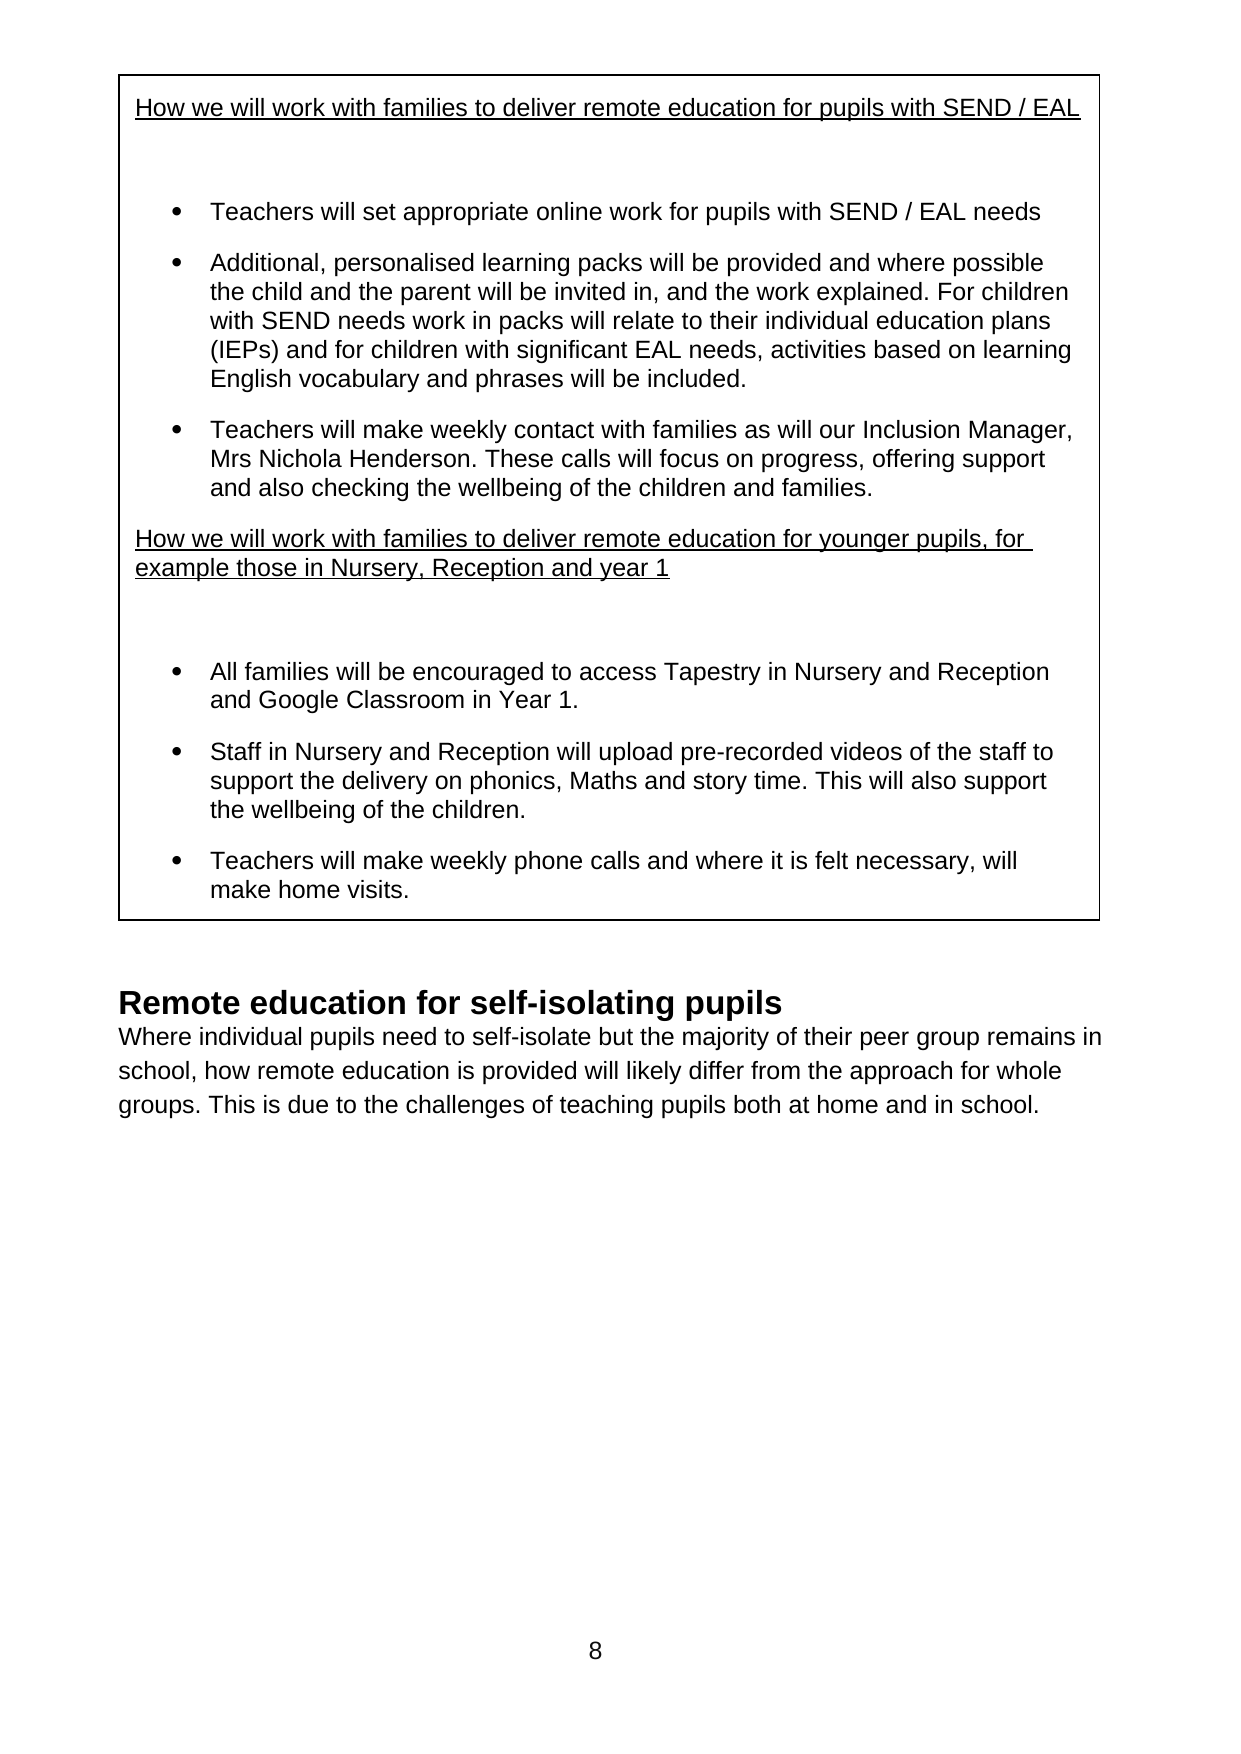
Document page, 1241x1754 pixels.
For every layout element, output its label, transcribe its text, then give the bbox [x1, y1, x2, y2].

list Staff in Nursery and Reception will upload pre-recorded videos of the staff to support the delivery on phonics, Maths and story time. This will also support the wellbeing of the children. [172, 737, 1083, 823]
list Teachers will set appropriate online work for pupils with SEND / EAL needs [172, 197, 1083, 226]
list All families will be encouraged to access Tapestry in Nursery and Reception and Google Classroom in Year 1. [172, 657, 1083, 714]
text How we will work with families to deliver remote education for younger pupils, for example those in Nursery, Reception and year 1 [135, 524, 1083, 582]
subtitle Remote education for self-isolating pupils [118, 983, 1107, 1022]
text Where individual pupils need to self-isolate but the majority of their peer group remains in school, how remote education is provided will likely differ from the approach for whole groups. This is due to the challenges of teaching pupils both at home and in school. [118, 1022, 1107, 1119]
list Teachers will make weekly phone calls and where it is felt necessary, will make home visits. [172, 846, 1083, 904]
list Teachers will make weekly contact with families as will our Inclusion Manager, Mrs Nichola Henderson. These calls will focus on progress, offering support and also checking the wellbeing of the children and families. [172, 415, 1083, 502]
text How we will work with families to deliver remote education for pupils with SEND / EAL [135, 93, 1083, 122]
list Additional, personalised learning packs will be provided and where possible the child and the parent will be invited in, and the work explained. For children with SEND needs work in packs will relate to their individual education plans (IEPs) and for children with significant EAL needs, activities based on learning English vocabulary and phrases will be included. [172, 248, 1083, 392]
